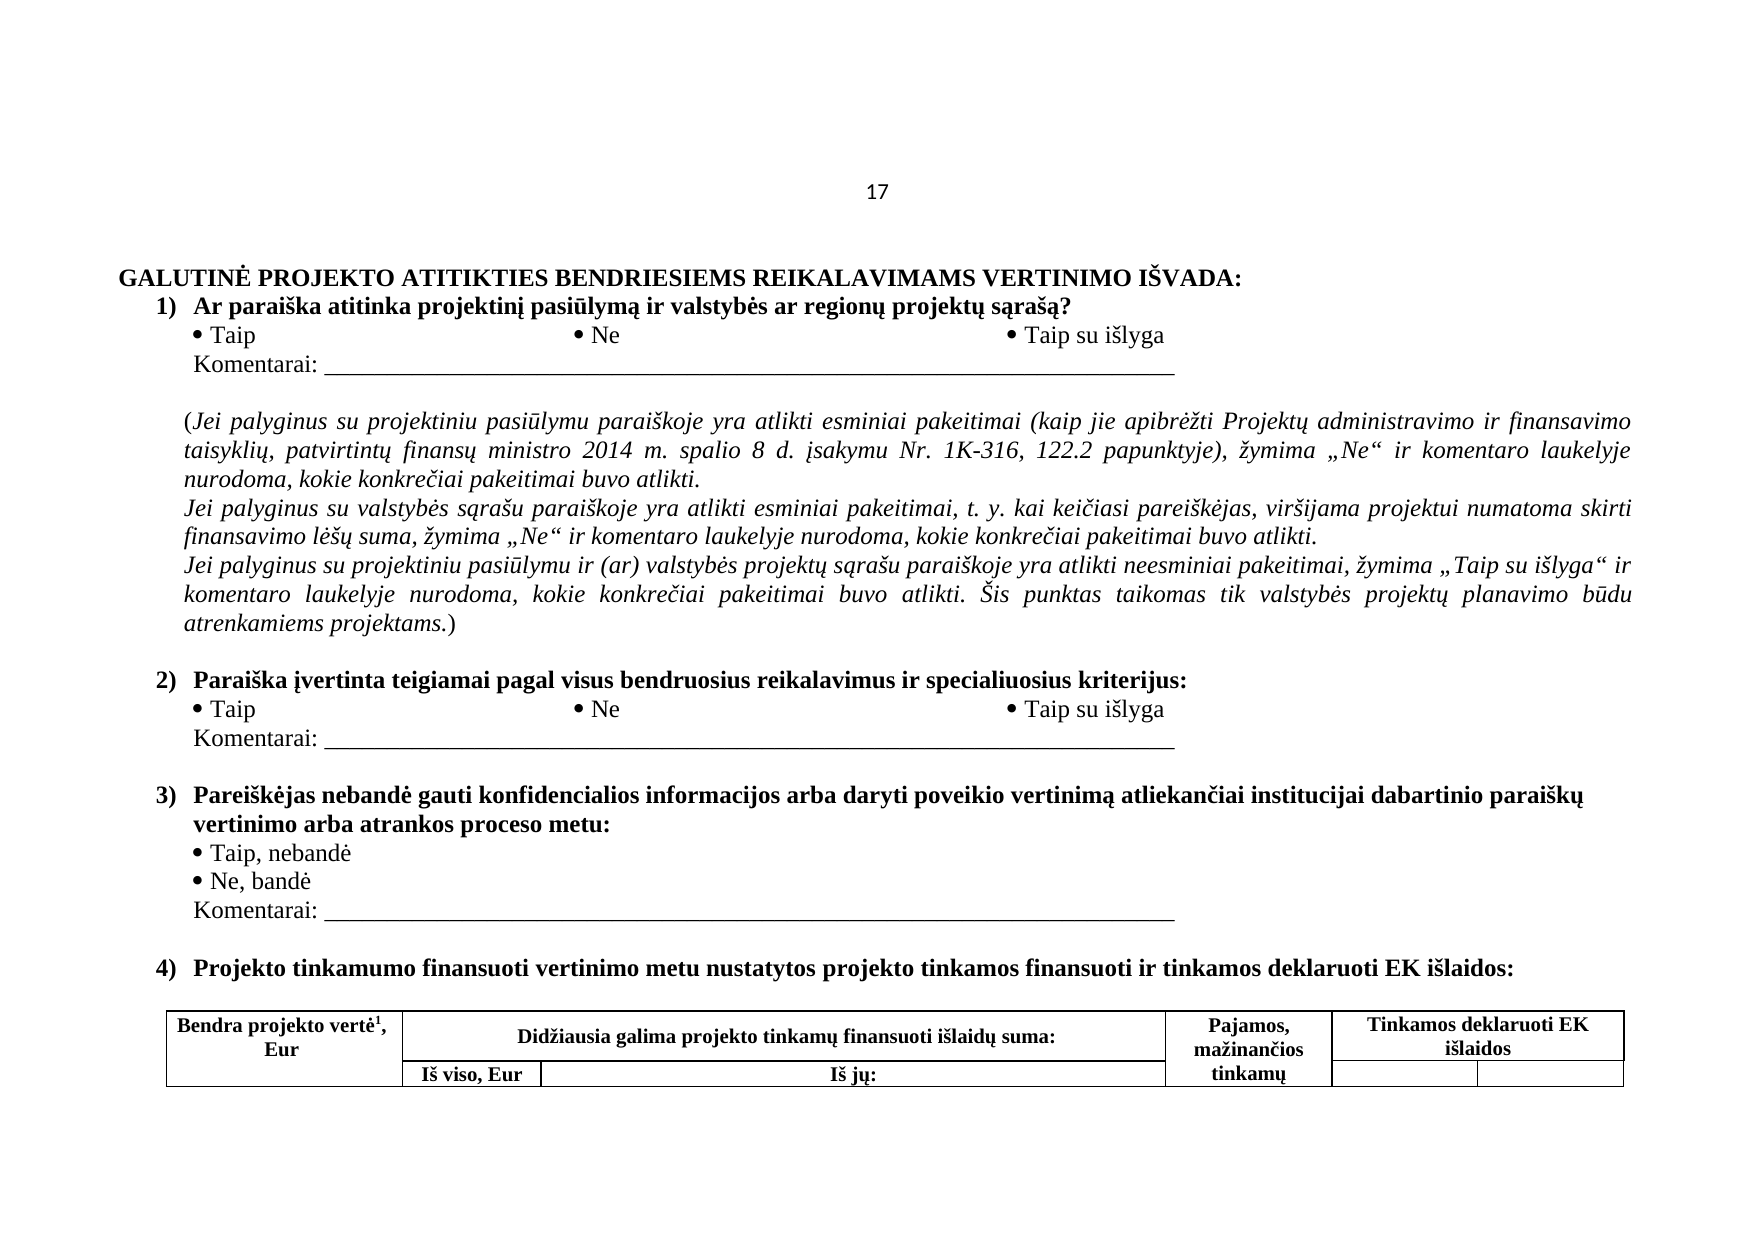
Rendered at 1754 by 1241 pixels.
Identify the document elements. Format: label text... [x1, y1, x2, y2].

text Jei palyginus su projektiniu pasiūlymu ir (ar) valstybės projektų sąrašu paraiškoje yra atlikti neesminiai pakeitimai, žymima „Taip su išlyga“ ir komentaro laukelyje nurodoma, kokie konkrečiai pakeitimai buvo atlikti. Šis punktas taikomas tik valstybės projektų planavimo būdu atrenkamiems projektams.) [184, 550, 1636, 636]
text  Taip, nebandė [193, 838, 1636, 866]
text Jei palyginus su valstybės sąrašu paraiškoje yra atlikti esminiai pakeitimai, t. y. kai keičiasi pareiškėjas, viršijama projektui numatoma skirti finansavimo lėšų suma, žymima „Ne“ ir komentaro laukelyje nurodoma, kokie konkrečiai pakeitimai buvo atlikti. [184, 493, 1636, 550]
text 2) Paraiška įvertinta teigiamai pagal visus bendruosius reikalavimus ir specialiuosius kriterijus: [156, 665, 1636, 694]
table_header Pajamos, mažinančios tinkamų [1166, 1012, 1331, 1086]
table_header Tinkamos deklaruoti EK išlaidos [1333, 1012, 1623, 1060]
text  Ne, bandė [193, 866, 1636, 895]
text Komentarai: ____________________________________________________________________ [193, 723, 1636, 751]
table_cell Iš jų: [542, 1062, 1165, 1086]
text GALUTINĖ PROJEKTO ATITIKTIES BENDRIESIEMS REIKALAVIMAMS VERTINIMO IŠVADA: [118, 263, 1636, 291]
text Komentarai: ____________________________________________________________________ [193, 895, 1636, 924]
text  Taip  Ne  Taip su išlyga [193, 320, 1636, 349]
text 3) Pareiškėjas nebandė gauti konfidencialios informacijos arba daryti poveikio vertinimą atliekančiai institucijai dabartinio paraiškų vertinimo arba atrankos proceso metu: [156, 780, 1636, 838]
text 1) Ar paraiška atitinka projektinį pasiūlymą ir valstybės ar regionų projektų sąrašą? [156, 291, 1636, 320]
text (Jei palyginus su projektiniu pasiūlymu paraiškoje yra atlikti esminiai pakeitimai (kaip jie apibrėžti Projektų administravimo ir finansavimo taisyklių, patvirtintų finansų ministro 2014 m. spalio 8 d. įsakymu Nr. 1K-316, 122.2 papunktyje), žymima „Ne“ ir komentaro laukelyje nurodoma, kokie konkrečiai pakeitimai buvo atlikti. [184, 406, 1636, 493]
table_cell [1333, 1061, 1477, 1086]
text Komentarai: ____________________________________________________________________ [193, 349, 1636, 378]
text  Taip  Ne  Taip su išlyga [193, 694, 1636, 723]
table_header Didžiausia galima projekto tinkamų finansuoti išlaidų suma: [403, 1012, 1165, 1060]
table_header Bendra projekto vertė1, Eur Bendra projekto vertė apima ir tinkamas, ir netinkamas išlaidas. [167, 1012, 402, 1086]
table_cell Iš viso, Eur [403, 1062, 540, 1086]
table_cell [1478, 1061, 1623, 1086]
text 4) Projekto tinkamumo finansuoti vertinimo metu nustatytos projekto tinkamos finansuoti ir tinkamos deklaruoti EK išlaidos: [156, 953, 1636, 981]
